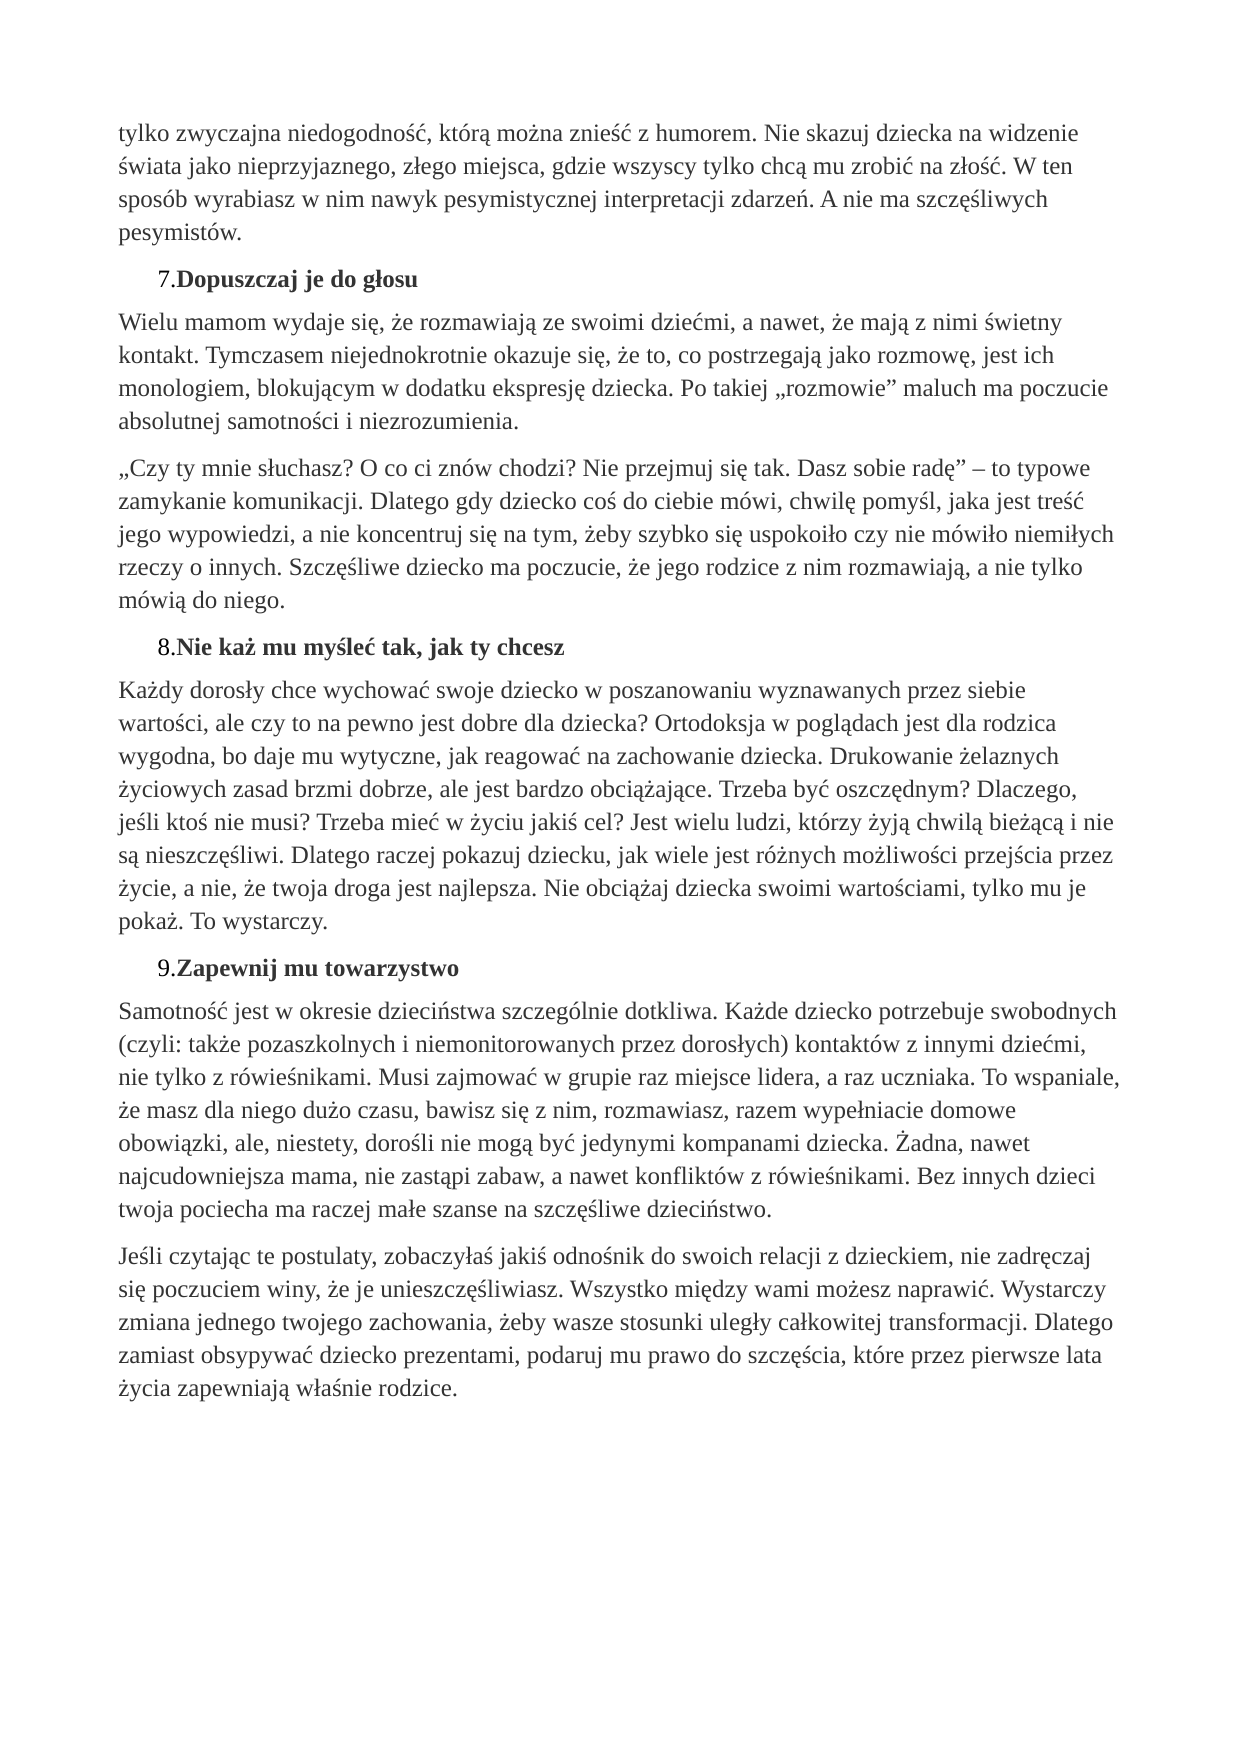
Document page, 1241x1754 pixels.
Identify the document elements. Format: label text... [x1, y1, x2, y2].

text „Czy ty mnie słuchasz? O co ci znów chodzi? Nie przejmuj się tak. Dasz sobie radę” – to typowe zamykanie komunikacji. Dlatego gdy dziecko coś do ciebie mówi, chwilę pomyśl, jaka jest treść jego wypowiedzi, a nie koncentruj się na tym, żeby szybko się uspokoiło czy nie mówiło niemiłych rzeczy o innych. Szczęśliwe dziecko ma poczucie, że jego rodzice z nim rozmawiają, a nie tylko mówią do niego. [118, 453, 1122, 614]
text Wielu mamom wydaje się, że rozmawiają ze swoimi dziećmi, a nawet, że mają z nimi świetny kontakt. Tymczasem niejednokrotnie okazuje się, że to, co postrzegają jako rozmowę, jest ich monologiem, blokującym w dodatku ekspresję dziecka. Po takiej „rozmowie” maluch ma poczucie absolutnej samotności i niezrozumienia. [118, 307, 1122, 435]
text Każdy dorosły chce wychować swoje dziecko w poszanowaniu wyznawanych przez siebie wartości, ale czy to na pewno jest dobre dla dziecka? Ortodoksja w poglądach jest dla rodzica wygodna, bo daje mu wytyczne, jak reagować na zachowanie dziecka. Drukowanie żelaznych życiowych zasad brzmi dobrze, ale jest bardzo obciążające. Trzeba być oszczędnym? Dlaczego, jeśli ktoś nie musi? Trzeba mieć w życiu jakiś cel? Jest wielu ludzi, którzy żyją chwilą bieżącą i nie są nieszczęśliwi. Dlatego raczej pokazuj dziecku, jak wiele jest różnych możliwości przejścia przez życie, a nie, że twoja droga jest najlepsza. Nie obciążaj dziecka swoimi wartościami, tylko mu je pokaż. To wystarczy. [118, 675, 1122, 935]
list Dopuszczaj je do głosu [118, 264, 1122, 293]
text Samotność jest w okresie dzieciństwa szczególnie dotkliwa. Każde dziecko potrzebuje swobodnych (czyli: także pozaszkolnych i niemonitorowanych przez dorosłych) kontaktów z innymi dziećmi, nie tylko z rówieśnikami. Musi zajmować w grupie raz miejsce lidera, a raz uczniaka. To wspaniale, że masz dla niego dużo czasu, bawisz się z nim, rozmawiasz, razem wypełniacie domowe obowiązki, ale, niestety, dorośli nie mogą być jedynymi kompanami dziecka. Żadna, nawet najcudowniejsza mama, nie zastąpi zabaw, a nawet konfliktów z rówieśnikami. Bez innych dzieci twoja pociecha ma raczej małe szanse na szczęśliwe dzieciństwo. [118, 996, 1122, 1223]
list Nie każ mu myśleć tak, jak ty chcesz [118, 632, 1122, 661]
text tylko zwyczajna niedogodność, którą można znieść z humorem. Nie skazuj dziecka na widzenie świata jako nieprzyjaznego, złego miejsca, gdzie wszyscy tylko chcą mu zrobić na złość. W ten sposób wyrabiasz w nim nawyk pesymistycznej interpretacji zdarzeń. A nie ma szczęśliwych pesymistów. [118, 118, 1122, 246]
list Zapewnij mu towarzystwo [118, 953, 1122, 982]
text Jeśli czytając te postulaty, zobaczyłaś jakiś odnośnik do swoich relacji z dzieckiem, nie zadręczaj się poczuciem winy, że je unieszczęśliwiasz. Wszystko między wami możesz naprawić. Wystarczy zmiana jednego twojego zachowania, żeby wasze stosunki uległy całkowitej transformacji. Dlatego zamiast obsypywać dziecko prezentami, podaruj mu prawo do szczęścia, które przez pierwsze lata życia zapewniają właśnie rodzice. [118, 1241, 1122, 1402]
